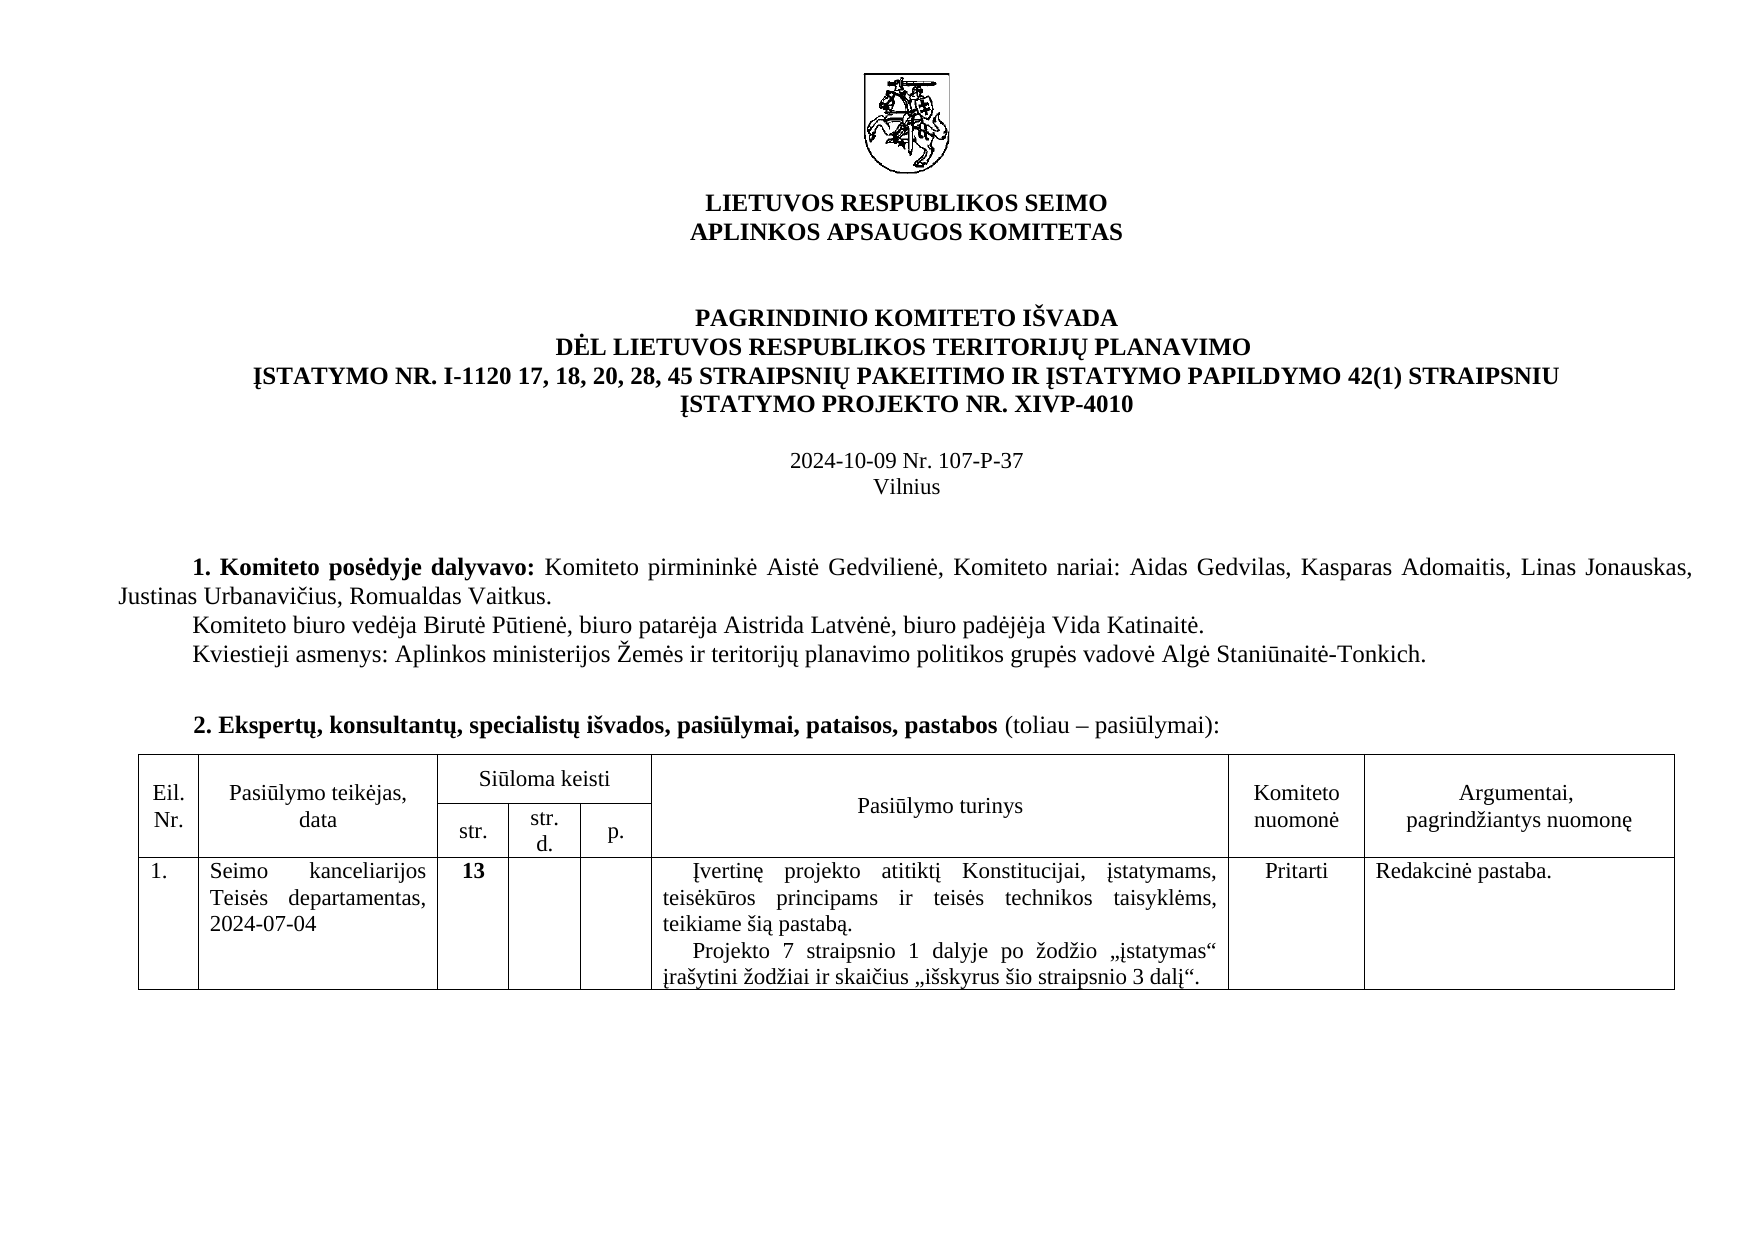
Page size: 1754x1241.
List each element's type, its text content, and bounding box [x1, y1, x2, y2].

table_header Eil. Nr. [139, 755, 198, 857]
table_cell str. [438, 804, 508, 857]
table_cell p. [581, 804, 651, 857]
text 2024-10-09 Nr. 107-P-37 [118, 447, 1695, 473]
table_cell Pritarti [1229, 858, 1364, 989]
table_cell Įvertinę projekto atitiktį Konstitucijai, įstatymams, teisėkūros principams ir teisės technikos taisyklėms, teikiame šią pastabą. Projekto 7 straipsnio 1 dalyje po žodžio „įstatymas“ įrašytini žodžiai ir skaičius „išskyrus šio straipsnio 3 dalį“. [652, 858, 1228, 989]
table_cell Seimo kanceliarijos Teisės departamentas, 2024-07-04 [199, 858, 437, 989]
table_cell [581, 858, 651, 989]
subtitle PAGRINDINIO KOMITETO IŠVADA [118, 303, 1695, 332]
text Vilnius [118, 473, 1695, 500]
table_header Argumentai, pagrindžiantys nuomonę [1365, 755, 1674, 857]
table_header Pasiūlymo teikėjas, data [199, 755, 437, 857]
text 1. Komiteto posėdyje dalyvavo: Komiteto pirmininkė Aistė Gedvilienė, Komiteto nariai: Aidas Gedvilas, Kasparas Adomaitis, Linas Jonauskas, Justinas Urbanavičius, Romualdas Vaitkus. [118, 552, 1695, 610]
text 2. Ekspertų, konsultantų, specialistų išvados, pasiūlymai, pataisos, pastabos (toliau – pasiūlymai): [118, 711, 1695, 739]
table_cell Redakcinė pastaba. [1365, 858, 1674, 989]
table_header Siūloma keisti [438, 755, 651, 803]
table_header Komiteto nuomonė [1229, 755, 1364, 857]
table_cell 13 [438, 858, 508, 989]
text Komiteto biuro vedėja Birutė Pūtienė, biuro patarėja Aistrida Latvėnė, biuro padėjėja Vida Katinaitė. [118, 610, 1695, 639]
table_cell str. d. [509, 804, 580, 857]
text LIETUVOS RESPUBLIKOS SEIMO [118, 188, 1695, 217]
table_cell [509, 858, 580, 989]
text Kviestieji asmenys: Aplinkos ministerijos Žemės ir teritorijų planavimo politikos grupės vadovė Algė Staniūnaitė-Tonkich. [118, 639, 1695, 667]
text APLINKOS APSAUGOS KOMITETAS [118, 217, 1695, 246]
subtitle įstatymo projektO Nr. XIVP-4010 [118, 389, 1695, 418]
table_cell [139, 858, 198, 989]
text ĮSTATYMO NR. I-1120 17, 18, 20, 28, 45 STRAIPSNIŲ PAKEITIMO IR ĮSTATYMO PAPILDYMO 42(1) STRAIPSNIU [118, 361, 1695, 389]
table_header Pasiūlymo turinys [652, 755, 1228, 857]
text DĖL LIETUVOS RESPUBLIKOS TERITORIJŲ PLANAVIMO [118, 332, 1695, 361]
